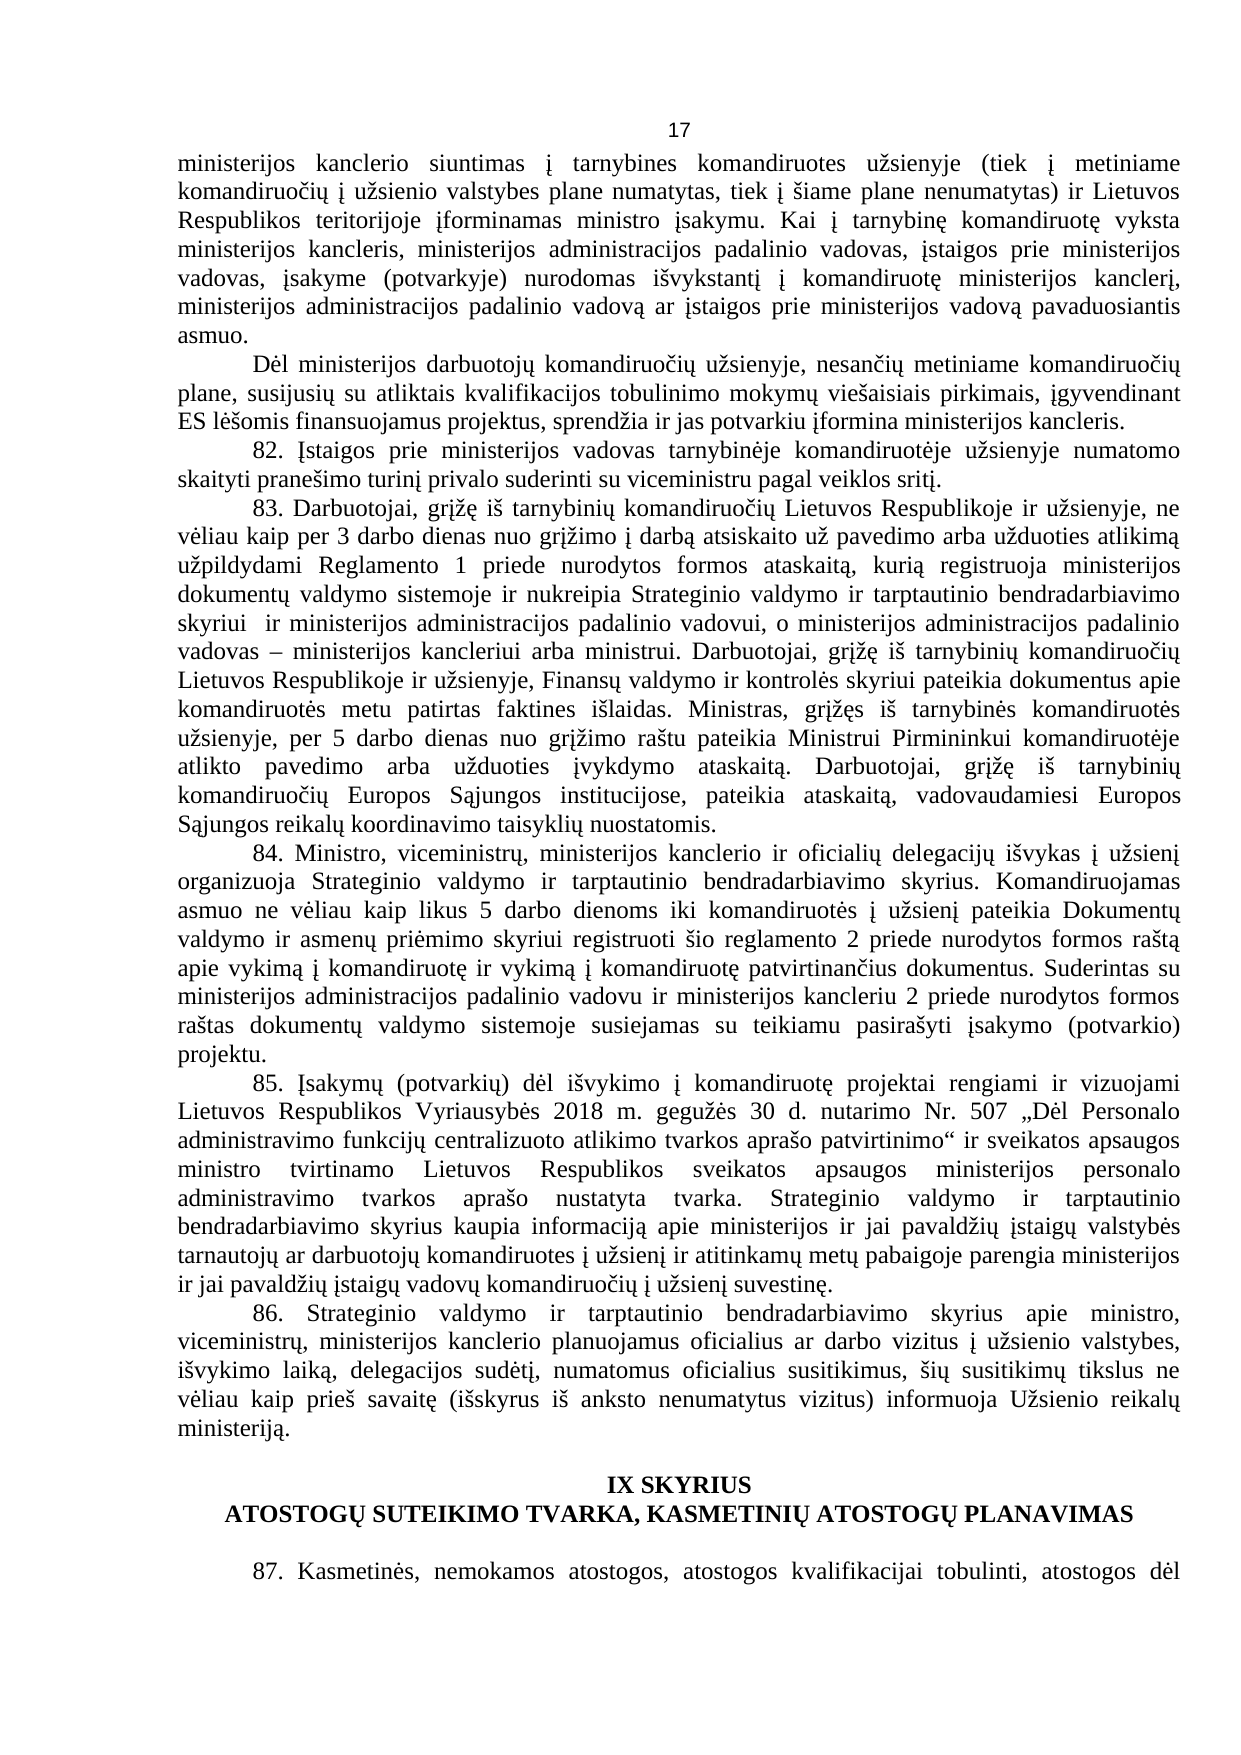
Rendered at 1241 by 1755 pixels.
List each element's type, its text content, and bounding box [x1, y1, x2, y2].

text 83. Darbuotojai, grįžę iš tarnybinių komandiruočių Lietuvos Respublikoje ir užsienyje, ne vėliau kaip per 3 darbo dienas nuo grįžimo į darbą atsiskaito už pavedimo arba užduoties atlikimą užpildydami Reglamento 1 priede nurodytos formos ataskaitą, kurią registruoja ministerijos dokumentų valdymo sistemoje ir nukreipia Strateginio valdymo ir tarptautinio bendradarbiavimo skyriui ir ministerijos administracijos padalinio vadovui, o ministerijos administracijos padalinio vadovas – ministerijos kancleriui arba ministrui. Darbuotojai, grįžę iš tarnybinių komandiruočių Lietuvos Respublikoje ir užsienyje, Finansų valdymo ir kontrolės skyriui pateikia dokumentus apie komandiruotės metu patirtas faktines išlaidas. Ministras, grįžęs iš tarnybinės komandiruotės užsienyje, per 5 darbo dienas nuo grįžimo raštu pateikia Ministrui Pirmininkui komandiruotėje atlikto pavedimo arba užduoties įvykdymo ataskaitą. Darbuotojai, grįžę iš tarnybinių komandiruočių Europos Sąjungos institucijose, pateikia ataskaitą, vadovaudamiesi Europos Sąjungos reikalų koordinavimo taisyklių nuostatomis. [177, 493, 1181, 838]
text ministerijos kanclerio siuntimas į tarnybines komandiruotes užsienyje (tiek į metiniame komandiruočių į užsienio valstybes plane numatytas, tiek į šiame plane nenumatytas) ir Lietuvos Respublikos teritorijoje įforminamas ministro įsakymu. Kai į tarnybinę komandiruotę vyksta ministerijos kancleris, ministerijos administracijos padalinio vadovas, įstaigos prie ministerijos vadovas, įsakyme (potvarkyje) nurodomas išvykstantį į komandiruotę ministerijos kanclerį, ministerijos administracijos padalinio vadovą ar įstaigos prie ministerijos vadovą pavaduosiantis asmuo. [177, 148, 1181, 349]
text ATOSTOGŲ SUTEIKIMO TVARKA, KASMETINIŲ ATOSTOGŲ PLANAVIMAS [177, 1499, 1181, 1528]
text 84. Ministro, viceministrų, ministerijos kanclerio ir oficialių delegacijų išvykas į užsienį organizuoja Strateginio valdymo ir tarptautinio bendradarbiavimo skyrius. Komandiruojamas asmuo ne vėliau kaip likus 5 darbo dienoms iki komandiruotės į užsienį pateikia Dokumentų valdymo ir asmenų priėmimo skyriui registruoti šio reglamento 2 priede nurodytos formos raštą apie vykimą į komandiruotę ir vykimą į komandiruotę patvirtinančius dokumentus. Suderintas su ministerijos administracijos padalinio vadovu ir ministerijos kancleriu 2 priede nurodytos formos raštas dokumentų valdymo sistemoje susiejamas su teikiamu pasirašyti įsakymo (potvarkio) projektu. [177, 838, 1181, 1068]
text IX SKYRIUS [177, 1470, 1181, 1499]
text 85. Įsakymų (potvarkių) dėl išvykimo į komandiruotę projektai rengiami ir vizuojami Lietuvos Respublikos Vyriausybės 2018 m. gegužės 30 d. nutarimo Nr. 507 „Dėl Personalo administravimo funkcijų centralizuoto atlikimo tvarkos aprašo patvirtinimo“ ir sveikatos apsaugos ministro tvirtinamo Lietuvos Respublikos sveikatos apsaugos ministerijos personalo administravimo tvarkos aprašo nustatyta tvarka. Strateginio valdymo ir tarptautinio bendradarbiavimo skyrius kaupia informaciją apie ministerijos ir jai pavaldžių įstaigų valstybės tarnautojų ar darbuotojų komandiruotes į užsienį ir atitinkamų metų pabaigoje parengia ministerijos ir jai pavaldžių įstaigų vadovų komandiruočių į užsienį suvestinę. [177, 1068, 1181, 1298]
text 86. Strateginio valdymo ir tarptautinio bendradarbiavimo skyrius apie ministro, viceministrų, ministerijos kanclerio planuojamus oficialius ar darbo vizitus į užsienio valstybes, išvykimo laiką, delegacijos sudėtį, numatomus oficialius susitikimus, šių susitikimų tikslus ne vėliau kaip prieš savaitę (išskyrus iš anksto nenumatytus vizitus) informuoja Užsienio reikalų ministeriją. [177, 1298, 1181, 1441]
text Dėl ministerijos darbuotojų komandiruočių užsienyje, nesančių metiniame komandiruočių plane, susijusių su atliktais kvalifikacijos tobulinimo mokymų viešaisiais pirkimais, įgyvendinant ES lėšomis finansuojamus projektus, sprendžia ir jas potvarkiu įformina ministerijos kancleris. [177, 349, 1181, 435]
text 82. Įstaigos prie ministerijos vadovas tarnybinėje komandiruotėje užsienyje numatomo skaityti pranešimo turinį privalo suderinti su viceministru pagal veiklos sritį. [177, 435, 1181, 493]
text 87. Kasmetinės, nemokamos atostogos, atostogos kvalifikacijai tobulinti, atostogos dėl [177, 1556, 1181, 1585]
